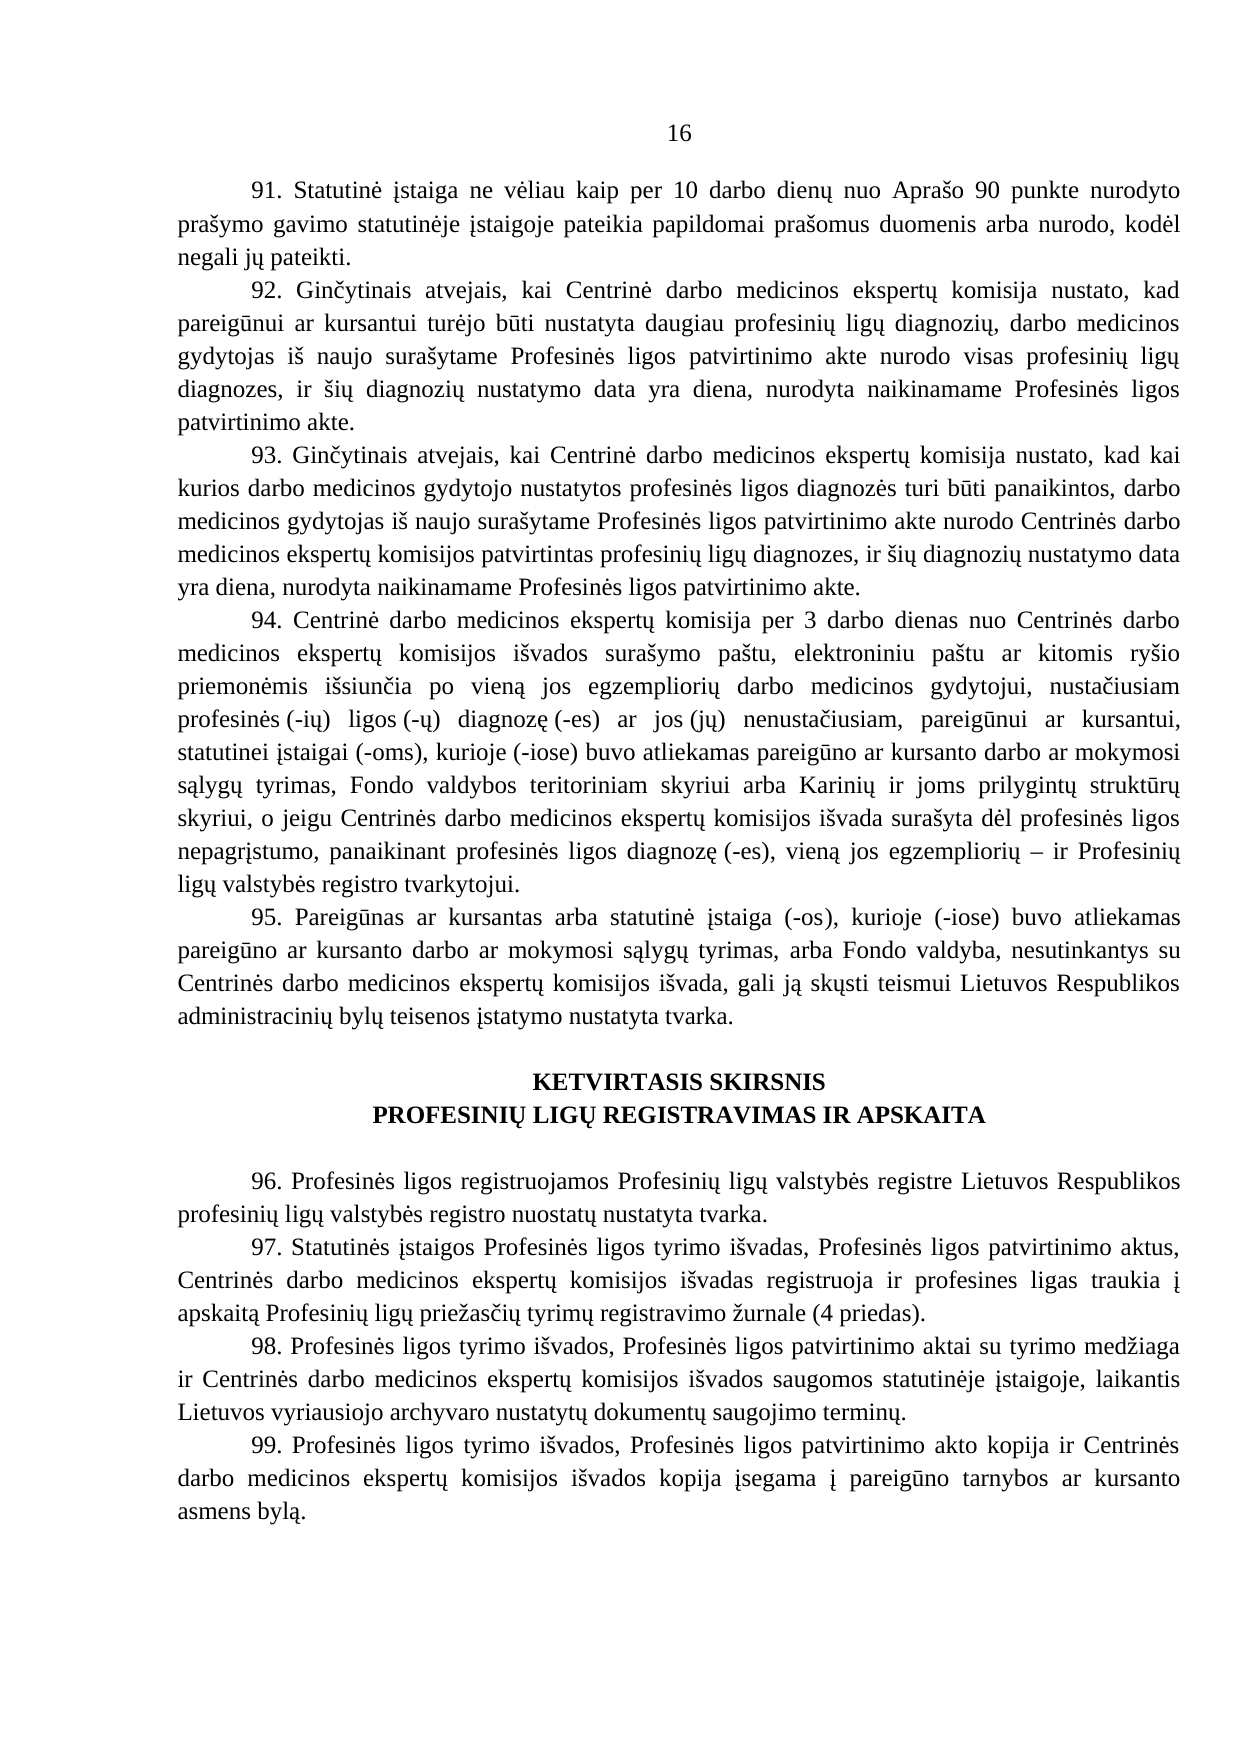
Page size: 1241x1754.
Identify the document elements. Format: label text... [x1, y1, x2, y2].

text 95. Pareigūnas ar kursantas arba statutinė įstaiga (-os), kurioje (-iose) buvo atliekamas pareigūno ar kursanto darbo ar mokymosi sąlygų tyrimas, arba Fondo valdyba, nesutinkantys su Centrinės darbo medicinos ekspertų komisijos išvada, gali ją skųsti teismui Lietuvos Respublikos administracinių bylų teisenos įstatymo nustatyta tvarka. [177, 902, 1181, 1030]
text 96. Profesinės ligos registruojamos Profesinių ligų valstybės registre Lietuvos Respublikos profesinių ligų valstybės registro nuostatų nustatyta tvarka. [177, 1166, 1181, 1228]
text 98. Profesinės ligos tyrimo išvados, Profesinės ligos patvirtinimo aktai su tyrimo medžiaga ir Centrinės darbo medicinos ekspertų komisijos išvados saugomos statutinėje įstaigoje, laikantis Lietuvos vyriausiojo archyvaro nustatytų dokumentų saugojimo terminų. [177, 1331, 1181, 1426]
text 97. Statutinės įstaigos Profesinės ligos tyrimo išvadas, Profesinės ligos patvirtinimo aktus, Centrinės darbo medicinos ekspertų komisijos išvadas registruoja ir profesines ligas traukia į apskaitą Profesinių ligų priežasčių tyrimų registravimo žurnale (4 priedas). [177, 1232, 1181, 1327]
text 99. Profesinės ligos tyrimo išvados, Profesinės ligos patvirtinimo akto kopija ir Centrinės darbo medicinos ekspertų komisijos išvados kopija įsegama į pareigūno tarnybos ar kursanto asmens bylą. [177, 1430, 1181, 1525]
text 92. Ginčytinais atvejais, kai Centrinė darbo medicinos ekspertų komisija nustato, kad pareigūnui ar kursantui turėjo būti nustatyta daugiau profesinių ligų diagnozių, darbo medicinos gydytojas iš naujo surašytame Profesinės ligos patvirtinimo akte nurodo visas profesinių ligų diagnozes, ir šių diagnozių nustatymo data yra diena, nurodyta naikinamame Profesinės ligos patvirtinimo akte. [177, 275, 1181, 436]
text 94. Centrinė darbo medicinos ekspertų komisija per 3 darbo dienas nuo Centrinės darbo medicinos ekspertų komisijos išvados surašymo paštu, elektroniniu paštu ar kitomis ryšio priemonėmis išsiunčia po vieną jos egzempliorių darbo medicinos gydytojui, nustačiusiam profesinės (-ių) ligos (-ų) diagnozę (-es) ar jos (jų) nenustačiusiam, pareigūnui ar kursantui, statutinei įstaigai (-oms), kurioje (-iose) buvo atliekamas pareigūno ar kursanto darbo ar mokymosi sąlygų tyrimas, Fondo valdybos teritoriniam skyriui arba Karinių ir joms prilygintų struktūrų skyriui, o jeigu Centrinės darbo medicinos ekspertų komisijos išvada surašyta dėl profesinės ligos nepagrįstumo, panaikinant profesinės ligos diagnozę (-es), vieną jos egzempliorių – ir Profesinių ligų valstybės registro tvarkytojui. [177, 605, 1181, 898]
text KETVIRTASIS SKIRSNIS [177, 1067, 1181, 1096]
text PROFESINIŲ LIGŲ REGISTRAVIMAS IR APSKAITA [177, 1100, 1181, 1129]
text 93. Ginčytinais atvejais, kai Centrinė darbo medicinos ekspertų komisija nustato, kad kai kurios darbo medicinos gydytojo nustatytos profesinės ligos diagnozės turi būti panaikintos, darbo medicinos gydytojas iš naujo surašytame Profesinės ligos patvirtinimo akte nurodo Centrinės darbo medicinos ekspertų komisijos patvirtintas profesinių ligų diagnozes, ir šių diagnozių nustatymo data yra diena, nurodyta naikinamame Profesinės ligos patvirtinimo akte. [177, 440, 1181, 601]
text 91. Statutinė įstaiga ne vėliau kaip per 10 darbo dienų nuo Aprašo 90 punkte nurodyto prašymo gavimo statutinėje įstaigoje pateikia papildomai prašomus duomenis arba nurodo, kodėl negali jų pateikti. [177, 176, 1181, 270]
